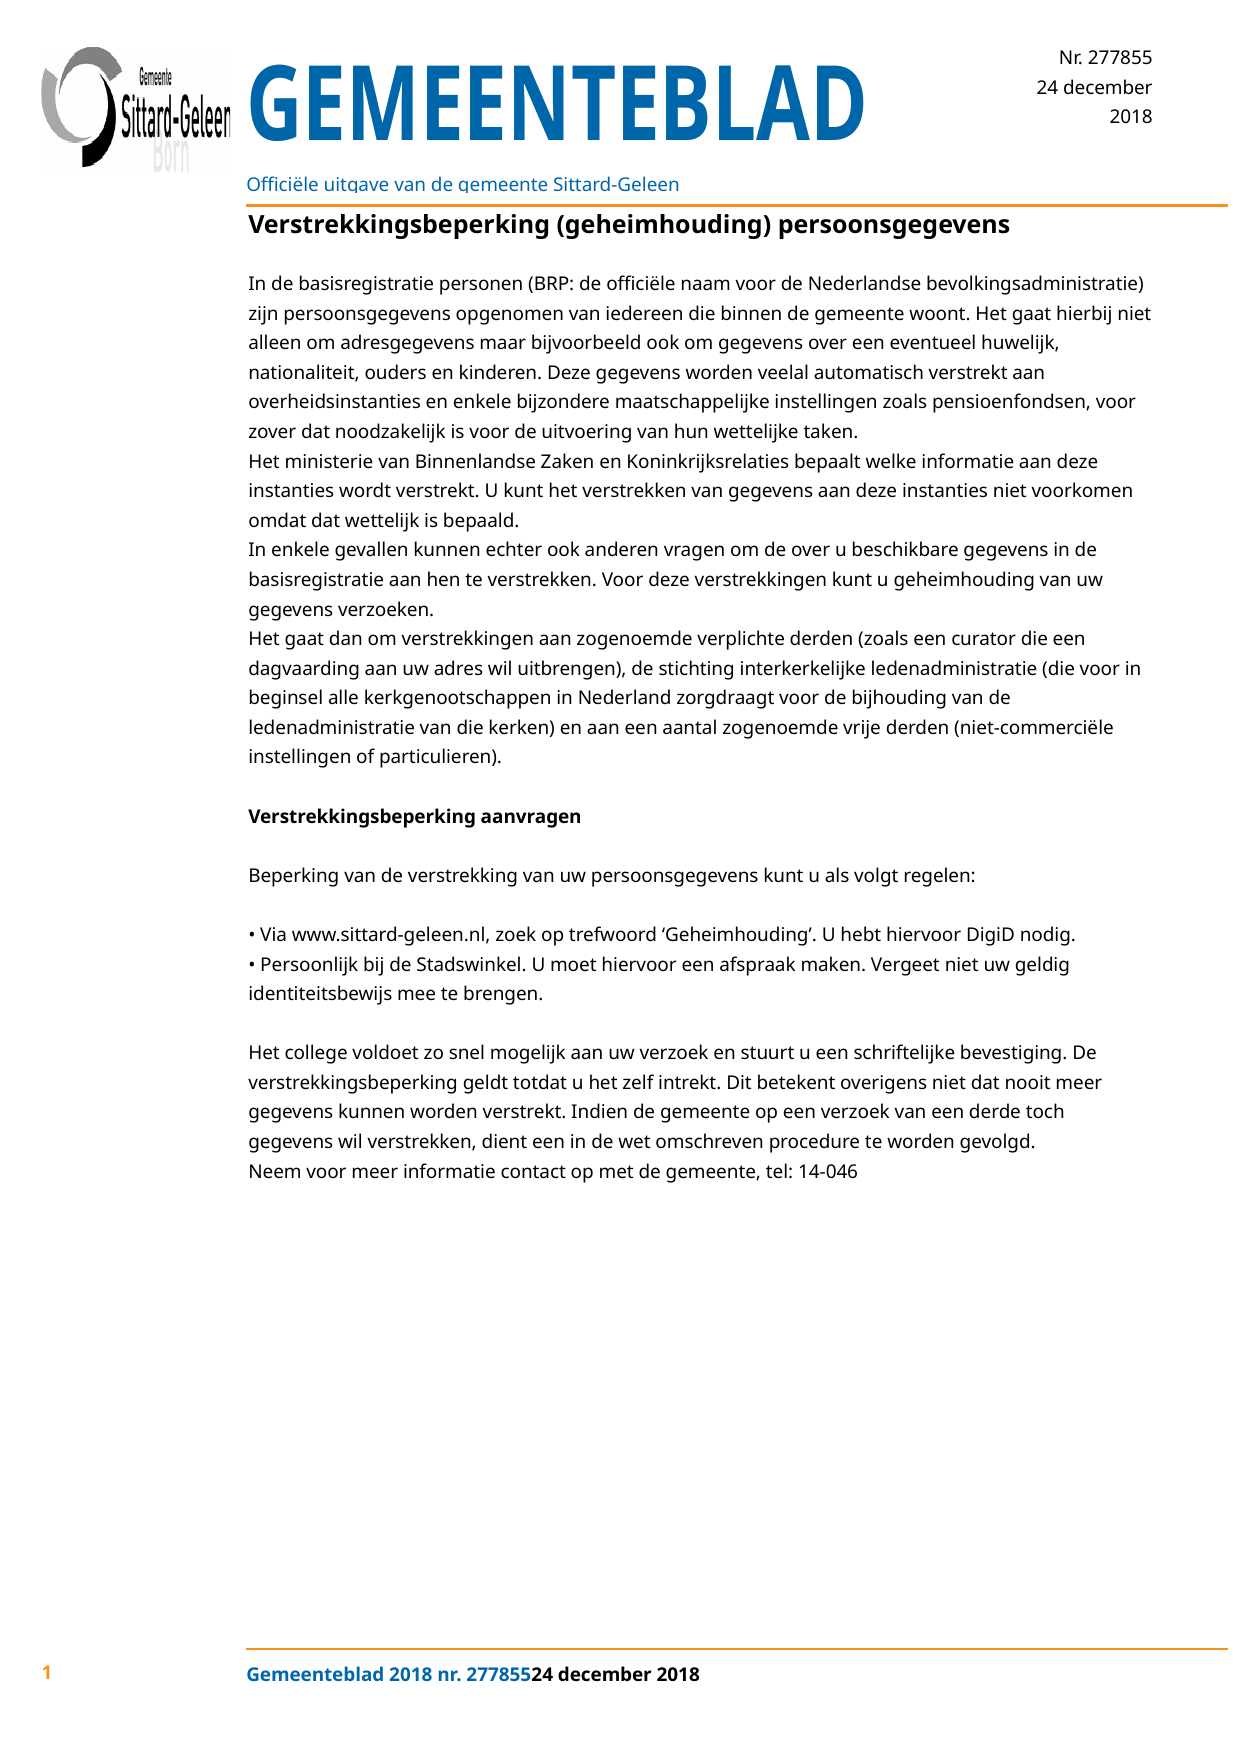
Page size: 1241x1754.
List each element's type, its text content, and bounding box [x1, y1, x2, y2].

text • Persoonlijk bij de Stadswinkel. U moet hiervoor een afspraak maken. Vergeet niet uw geldig identiteitsbewijs mee te brengen. [248, 951, 1152, 1006]
text • Via www.sittard-geleen.nl, zoek op trefwoord ‘Geheimhouding’. U hebt hiervoor DigiD nodig. [248, 921, 1152, 947]
picture [41, 47, 231, 172]
text Het gaat dan om verstrekkingen aan zogenoemde verplichte derden (zoals een curator die een dagvaarding aan uw adres wil uitbrengen), de stichting interkerkelijke ledenadministratie (die voor in beginsel alle kerkgenootschappen in Nederland zorgdraagt voor de bijhouding van de ledenadministratie van die kerken) en aan een aantal zogenoemde vrije derden (niet-commerciële instellingen of particulieren). [248, 625, 1152, 769]
text Verstrekkingsbeperking (geheimhouding) persoonsgegevens [248, 207, 1152, 241]
text Het college voldoet zo snel mogelijk aan uw verzoek en stuurt u een schriftelijke bevestiging. De verstrekkingsbeperking geldt totdat u het zelf intrekt. Dit betekent overigens niet dat nooit meer gegevens kunnen worden verstrekt. Indien de gemeente op een verzoek van een derde toch gegevens wil verstrekken, dient een in de wet omschreven procedure te worden gevolgd. [248, 1039, 1152, 1154]
text Verstrekkingsbeperking aanvragen [248, 803, 1152, 828]
text Neem voor meer informatie contact op met de gemeente, tel: 14-046 [248, 1158, 1152, 1183]
text Het ministerie van Binnenlandse Zaken en Koninkrijksrelaties bepaalt welke informatie aan deze instanties wordt verstrekt. U kunt het verstrekken van gegevens aan deze instanties niet voorkomen omdat dat wettelijk is bepaald. [248, 448, 1152, 533]
text Beperking van de verstrekking van uw persoonsgegevens kunt u als volgt regelen: [248, 862, 1152, 888]
text In enkele gevallen kunnen echter ook anderen vragen om de over u beschikbare gegevens in de basisregistratie aan hen te verstrekken. Voor deze verstrekkingen kunt u geheimhouding van uw gegevens verzoeken. [248, 537, 1152, 621]
text In de basisregistratie personen (BRP: de officiële naam voor de Nederlandse bevolkingsadministratie) zijn persoonsgegevens opgenomen van iedereen die binnen de gemeente woont. Het gaat hierbij niet alleen om adresgegevens maar bijvoorbeeld ook om gegevens over een eventueel huwelijk, nationaliteit, ouders en kinderen. Deze gegevens worden veelal automatisch verstrekt aan overheidsinstanties en enkele bijzondere maatschappelijke instellingen zoals pensioenfondsen, voor zover dat noodzakelijk is voor de uitvoering van hun wettelijke taken. [248, 270, 1152, 444]
